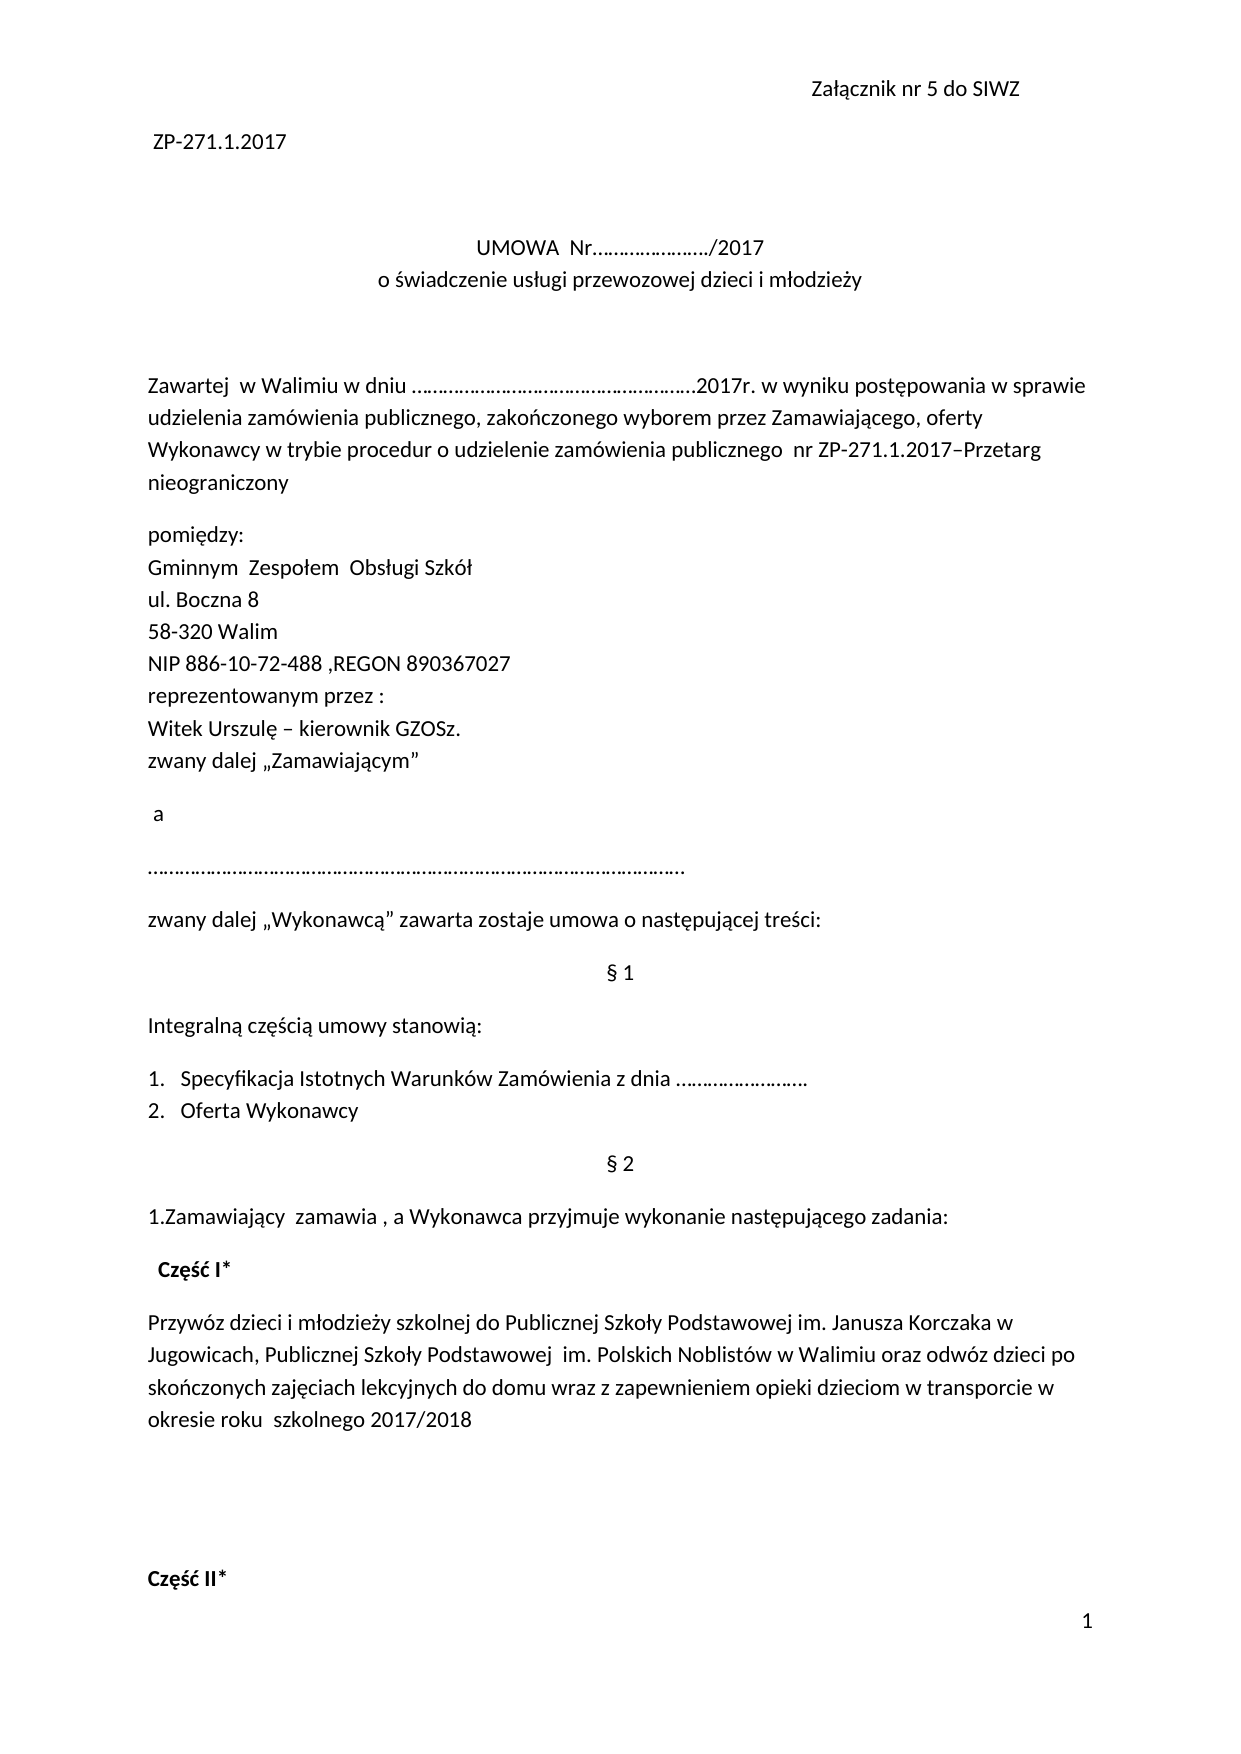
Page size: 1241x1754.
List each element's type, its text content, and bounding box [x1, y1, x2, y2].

text § 1 [148, 958, 1093, 986]
text ZP-271.1.2017 [148, 127, 1093, 155]
text Zawartej w Walimiu w dniu ………………………………………………2017r. w wyniku postępowania w sprawie udzielenia zamówienia publicznego, zakończonego wyborem przez Zamawiającego, oferty Wykonawcy w trybie procedur o udzielenie zamówienia publicznego nr ZP-271.1.2017–Przetarg nieograniczony [148, 371, 1093, 496]
text zwany dalej „Wykonawcą” zawarta zostaje umowa o następującej treści: [148, 905, 1093, 933]
text 1. Specyfikacja Istotnych Warunków Zamówienia z dnia ……………………. 2. Oferta Wykonawcy [148, 1064, 1093, 1124]
text § 2 [148, 1149, 1093, 1177]
text Przywóz dzieci i młodzieży szkolnej do Publicznej Szkoły Podstawowej im. Janusza Korczaka w Jugowicach, Publicznej Szkoły Podstawowej im. Polskich Noblistów w Walimiu oraz odwóz dzieci po skończonych zajęciach lekcyjnych do domu wraz z zapewnieniem opieki dzieciom w transporcie w okresie roku szkolnego 2017/2018 [148, 1308, 1093, 1433]
text Część II* [148, 1564, 1093, 1592]
text ………………………………………………………………………………………… [148, 852, 1093, 880]
text a [148, 799, 1093, 827]
text pomiędzy: Gminnym Zespołem Obsługi Szkół ul. Boczna 8 58-320 Walim NIP 886-10-72-488 ,REGON 890367027 reprezentowanym przez : Witek Urszulę – kierownik GZOSz. zwany dalej „Zamawiającym” [148, 521, 1093, 774]
text Część I* [148, 1255, 1093, 1283]
text 1.Zamawiający zamawia , a Wykonawca przyjmuje wykonanie następującego zadania: [148, 1202, 1093, 1230]
text Integralną częścią umowy stanowią: [148, 1011, 1093, 1039]
text Załącznik nr 5 do SIWZ [148, 74, 1093, 102]
text UMOWA Nr…………………./2017 o świadczenie usługi przewozowej dzieci i młodzieży [148, 233, 1093, 293]
